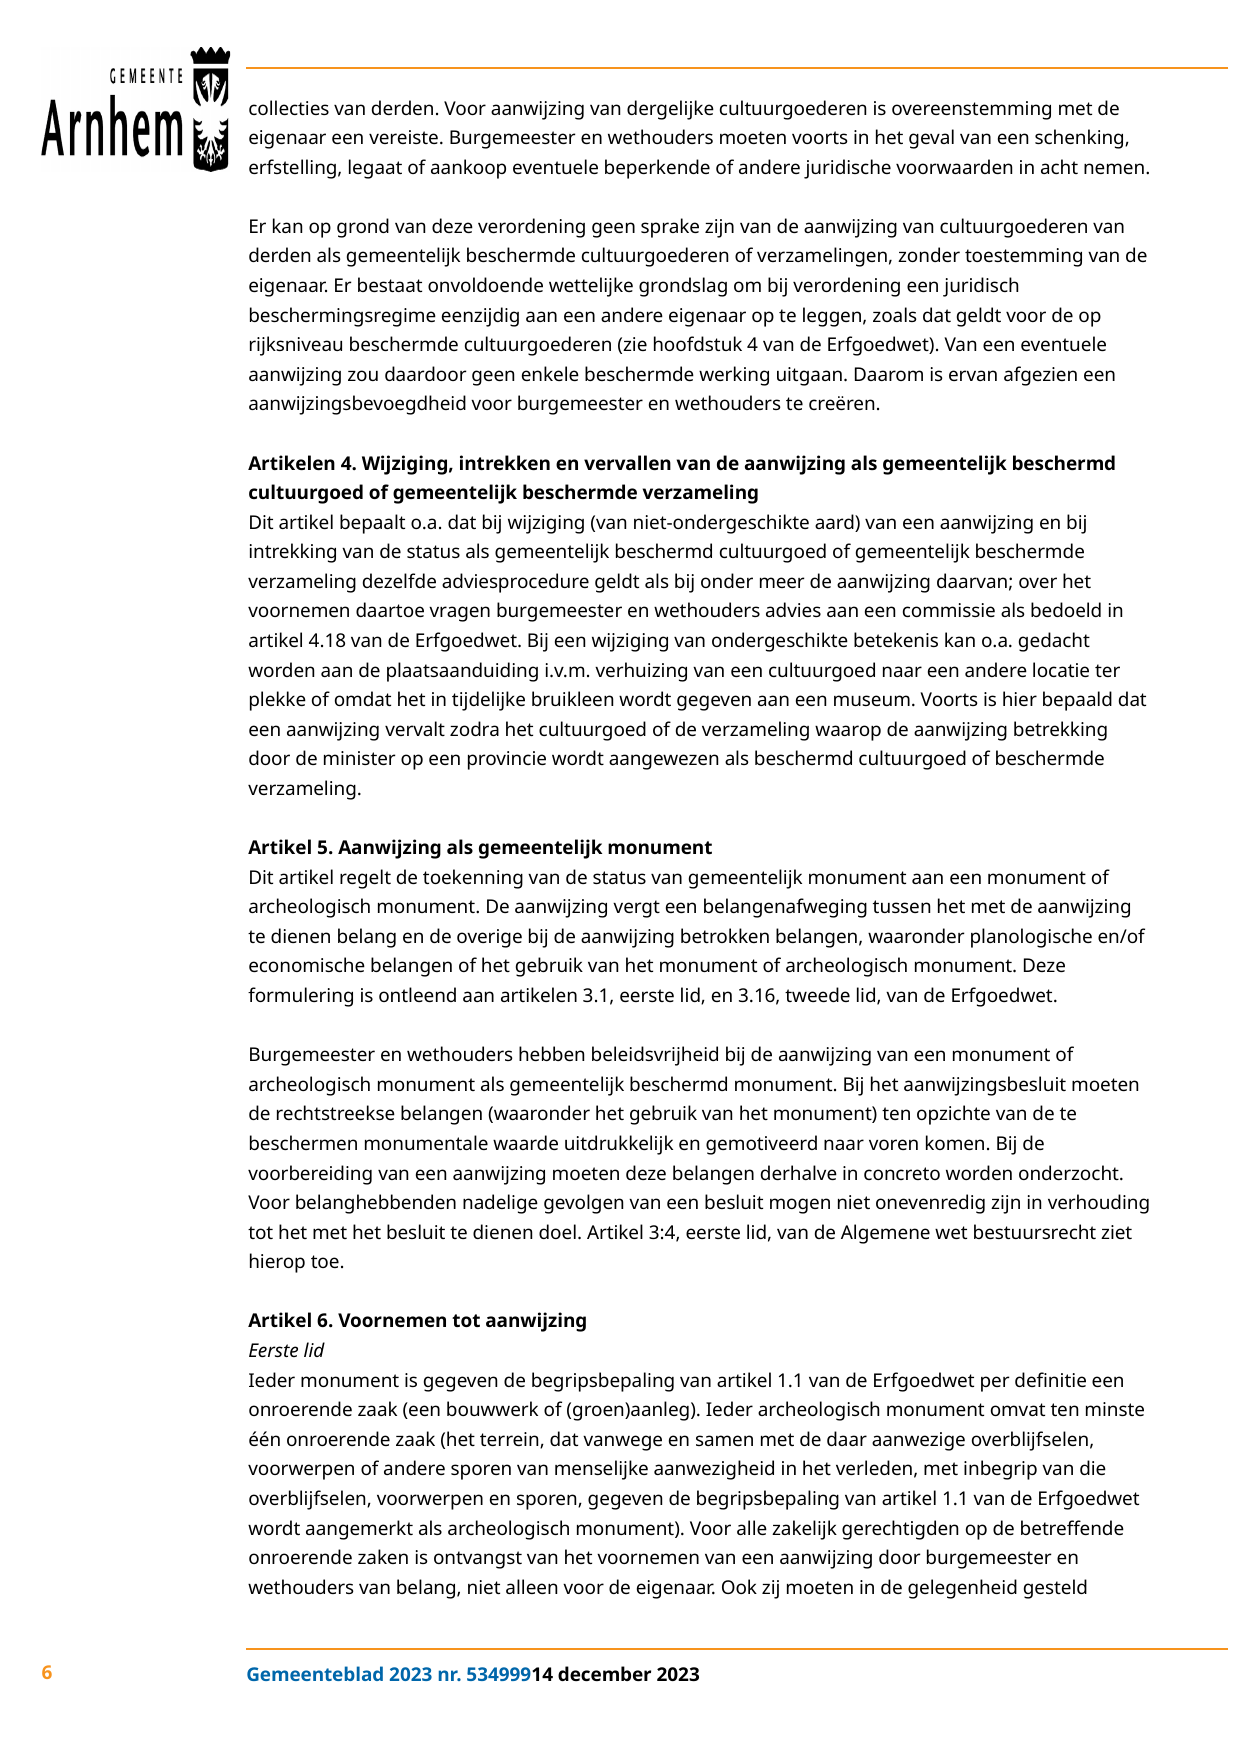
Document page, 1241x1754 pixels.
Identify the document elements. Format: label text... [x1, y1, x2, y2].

text Ieder monument is gegeven de begripsbepaling van artikel 1.1 van de Erfgoedwet per definitie een onroerende zaak (een bouwwerk of (groen)aanleg). Ieder archeologisch monument omvat ten minste één onroerende zaak (het terrein, dat vanwege en samen met de daar aanwezige overblijfselen, voorwerpen of andere sporen van menselijke aanwezigheid in het verleden, met inbegrip van die overblijfselen, voorwerpen en sporen, gegeven de begripsbepaling van artikel 1.1 van de Erfgoedwet wordt aangemerkt als archeologisch monument). Voor alle zakelijk gerechtigden op de betreffende onroerende zaken is ontvangst van het voornemen van een aanwijzing door burgemeester en wethouders van belang, niet alleen voor de eigenaar. Ook zij moeten in de gelegenheid gesteld [248, 1367, 1152, 1600]
text Artikel 6. Voornemen tot aanwijzing [248, 1308, 1152, 1333]
text Artikel 5. Aanwijzing als gemeentelijk monument [248, 834, 1152, 860]
text collecties van derden. Voor aanwijzing van dergelijke cultuurgoederen is overeenstemming met de eigenaar een vereiste. Burgemeester en wethouders moeten voorts in het geval van een schenking, erfstelling, legaat of aankoop eventuele beperkende of andere juridische voorwaarden in acht nemen. [248, 95, 1152, 180]
text Er kan op grond van deze verordening geen sprake zijn van de aanwijzing van cultuurgoederen van derden als gemeentelijk beschermde cultuurgoederen of verzamelingen, zonder toestemming van de eigenaar. Er bestaat onvoldoende wettelijke grondslag om bij verordening een juridisch beschermingsregime eenzijdig aan een andere eigenaar op te leggen, zoals dat geldt voor de op rijksniveau beschermde cultuurgoederen (zie hoofdstuk 4 van de Erfgoedwet). Van een eventuele aanwijzing zou daardoor geen enkele beschermde werking uitgaan. Daarom is ervan afgezien een aanwijzingsbevoegdheid voor burgemeester en wethouders te creëren. [248, 213, 1152, 416]
picture [41, 47, 231, 172]
text Dit artikel regelt de toekenning van de status van gemeentelijk monument aan een monument of archeologisch monument. De aanwijzing vergt een belangenafweging tussen het met de aanwijzing te dienen belang en de overige bij de aanwijzing betrokken belangen, waaronder planologische en/of economische belangen of het gebruik van het monument of archeologisch monument. Deze formulering is ontleend aan artikelen 3.1, eerste lid, en 3.16, tweede lid, van de Erfgoedwet. [248, 864, 1152, 1008]
text Eerste lid [248, 1337, 1152, 1363]
text Burgemeester en wethouders hebben beleidsvrijheid bij de aanwijzing van een monument of archeologisch monument als gemeentelijk beschermd monument. Bij het aanwijzingsbesluit moeten de rechtstreekse belangen (waaronder het gebruik van het monument) ten opzichte van de te beschermen monumentale waarde uitdrukkelijk en gemotiveerd naar voren komen. Bij de voorbereiding van een aanwijzing moeten deze belangen derhalve in concreto worden onderzocht. Voor belanghebbenden nadelige gevolgen van een besluit mogen niet onevenredig zijn in verhouding tot het met het besluit te dienen doel. Artikel 3:4, eerste lid, van de Algemene wet bestuursrecht ziet hierop toe. [248, 1041, 1152, 1274]
text Dit artikel bepaalt o.a. dat bij wijziging (van niet-ondergeschikte aard) van een aanwijzing en bij intrekking van de status als gemeentelijk beschermd cultuurgoed of gemeentelijk beschermde verzameling dezelfde adviesprocedure geldt als bij onder meer de aanwijzing daarvan; over het voornemen daartoe vragen burgemeester en wethouders advies aan een commissie als bedoeld in artikel 4.18 van de Erfgoedwet. Bij een wijziging van ondergeschikte betekenis kan o.a. gedacht worden aan de plaatsaanduiding i.v.m. verhuizing van een cultuurgoed naar een andere locatie ter plekke of omdat het in tijdelijke bruikleen wordt gegeven aan een museum. Voorts is hier bepaald dat een aanwijzing vervalt zodra het cultuurgoed of de verzameling waarop de aanwijzing betrekking door de minister op een provincie wordt aangewezen als beschermd cultuurgoed of beschermde verzameling. [248, 509, 1152, 801]
text Artikelen 4. Wijziging, intrekken en vervallen van de aanwijzing als gemeentelijk beschermd cultuurgoed of gemeentelijk beschermde verzameling [248, 450, 1152, 505]
